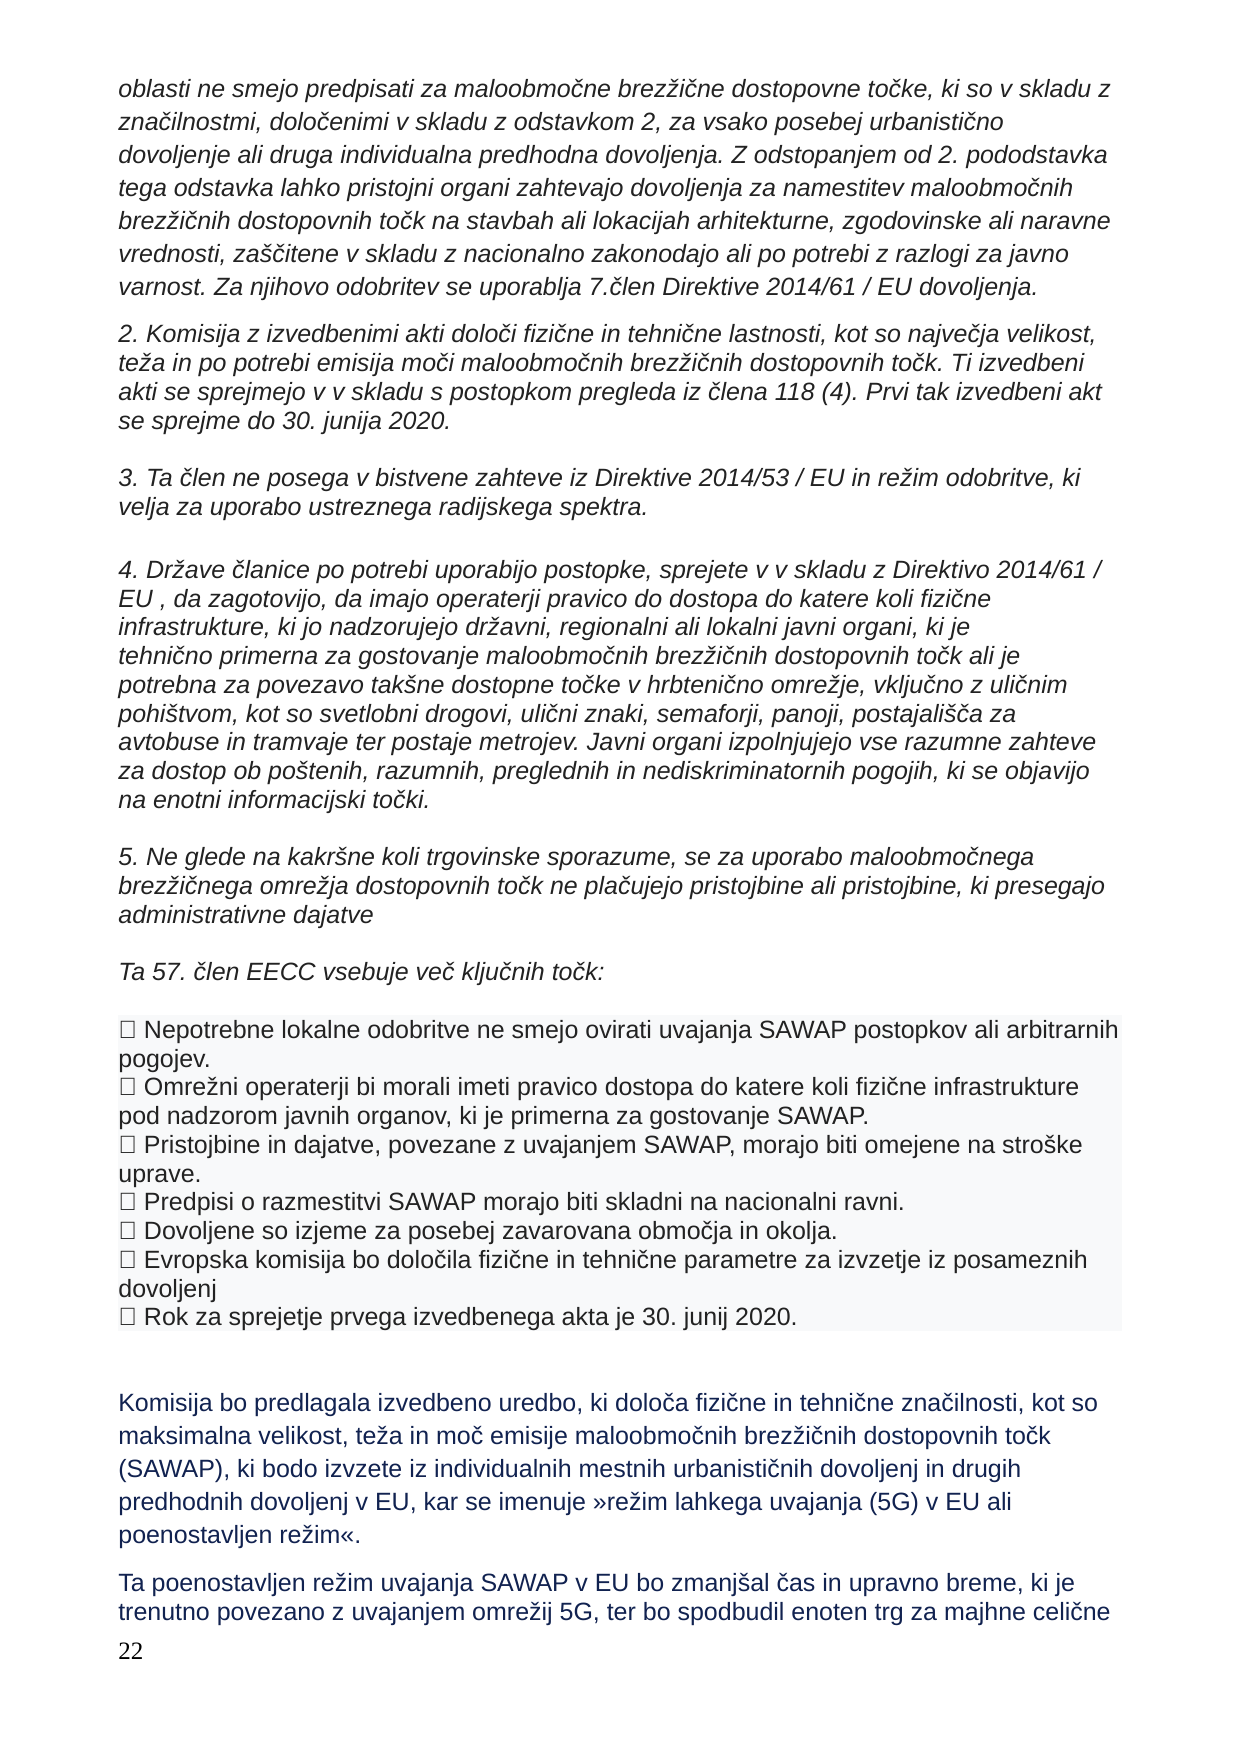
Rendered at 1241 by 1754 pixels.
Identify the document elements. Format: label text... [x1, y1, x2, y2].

text pod nadzorom javnih organov, ki je primerna za gostovanje SAWAP. [118, 1101, 1122, 1130]
text  Pristojbine in dajatve, povezane z uvajanjem SAWAP, morajo biti omejene na stroške [118, 1130, 1122, 1158]
text  Predpisi o razmestitvi SAWAP morajo biti skladni na nacionalni ravni. [118, 1187, 1122, 1216]
text Komisija bo predlagala izvedbeno uredbo, ki določa fizične in tehnične značilnosti, kot so maksimalna velikost, teža in moč emisije maloobmočnih brezžičnih dostopovnih točk (SAWAP), ki bodo izvzete iz individualnih mestnih urbanističnih dovoljenj in drugih predhodnih dovoljenj v EU, kar se imenuje »režim lahkega uvajanja (5G) v EU ali poenostavljen režim«. [118, 1388, 1122, 1549]
text  Dovoljene so izjeme za posebej zavarovana območja in okolja. [118, 1216, 1122, 1245]
text 5. Ne glede na kakršne koli trgovinske sporazume, se za uporabo maloobmočnega brezžičnega omrežja dostopovnih točk ne plačujejo pristojbine ali pristojbine, ki presegajo administrativne dajatve [118, 842, 1122, 928]
text  Nepotrebne lokalne odobritve ne smejo ovirati uvajanja SAWAP postopkov ali arbitrarnih pogojev. [118, 1015, 1122, 1072]
text  Rok za sprejetje prvega izvedbenega akta je 30. junij 2020. [118, 1302, 1122, 1331]
text 4. Države članice po potrebi uporabijo postopke, sprejete v v skladu z Direktivo 2014/61 / EU , da zagotovijo, da imajo operaterji pravico do dostopa do katere koli fizične infrastrukture, ki jo nadzorujejo državni, regionalni ali lokalni javni organi, ki je tehnično primerna za gostovanje maloobmočnih brezžičnih dostopovnih točk ali je potrebna za povezavo takšne dostopne točke v hrbtenično omrežje, vključno z uličnim pohištvom, kot so svetlobni drogovi, ulični znaki, semaforji, panoji, postajališča za avtobuse in tramvaje ter postaje metrojev. Javni organi izpolnjujejo vse razumne zahteve za dostop ob poštenih, razumnih, preglednih in nediskriminatornih pogojih, ki se objavijo na enotni informacijski točki. [118, 555, 1122, 813]
text oblasti ne smejo predpisati za maloobmočne brezžične dostopovne točke, ki so v skladu z značilnostmi, določenimi v skladu z odstavkom 2, za vsako posebej urbanistično dovoljenje ali druga individualna predhodna dovoljenja. Z odstopanjem od 2. pododstavka tega odstavka lahko pristojni organi zahtevajo dovoljenja za namestitev maloobmočnih brezžičnih dostopovnih točk na stavbah ali lokacijah arhitekturne, zgodovinske ali naravne vrednosti, zaščitene v skladu z nacionalno zakonodajo ali po potrebi z razlogi za javno varnost. Za njihovo odobritev se uporablja 7.člen Direktive 2014/61 / EU dovoljenja. [118, 74, 1122, 301]
text  Evropska komisija bo določila fizične in tehnične parametre za izvzetje iz posameznih dovoljenj [118, 1245, 1122, 1302]
text Ta poenostavljen režim uvajanja SAWAP v EU bo zmanjšal čas in upravno breme, ki je trenutno povezano z uvajanjem omrežij 5G, ter bo spodbudil enoten trg za majhne celične [118, 1568, 1122, 1625]
text Ta 57. člen EECC vsebuje več ključnih točk: [118, 957, 1122, 986]
text 2. Komisija z izvedbenimi akti določi fizične in tehnične lastnosti, kot so največja velikost, teža in po potrebi emisija moči maloobmočnih brezžičnih dostopovnih točk. Ti izvedbeni akti se sprejmejo v v skladu s postopkom pregleda iz člena 118 (4). Prvi tak izvedbeni akt se sprejme do 30. junija 2020. [118, 319, 1122, 434]
text uprave. [118, 1158, 1122, 1187]
text  Omrežni operaterji bi morali imeti pravico dostopa do katere koli fizične infrastrukture [118, 1072, 1122, 1101]
text 3. Ta člen ne posega v bistvene zahteve iz Direktive 2014/53 / EU in režim odobritve, ki velja za uporabo ustreznega radijskega spektra. [118, 463, 1122, 521]
